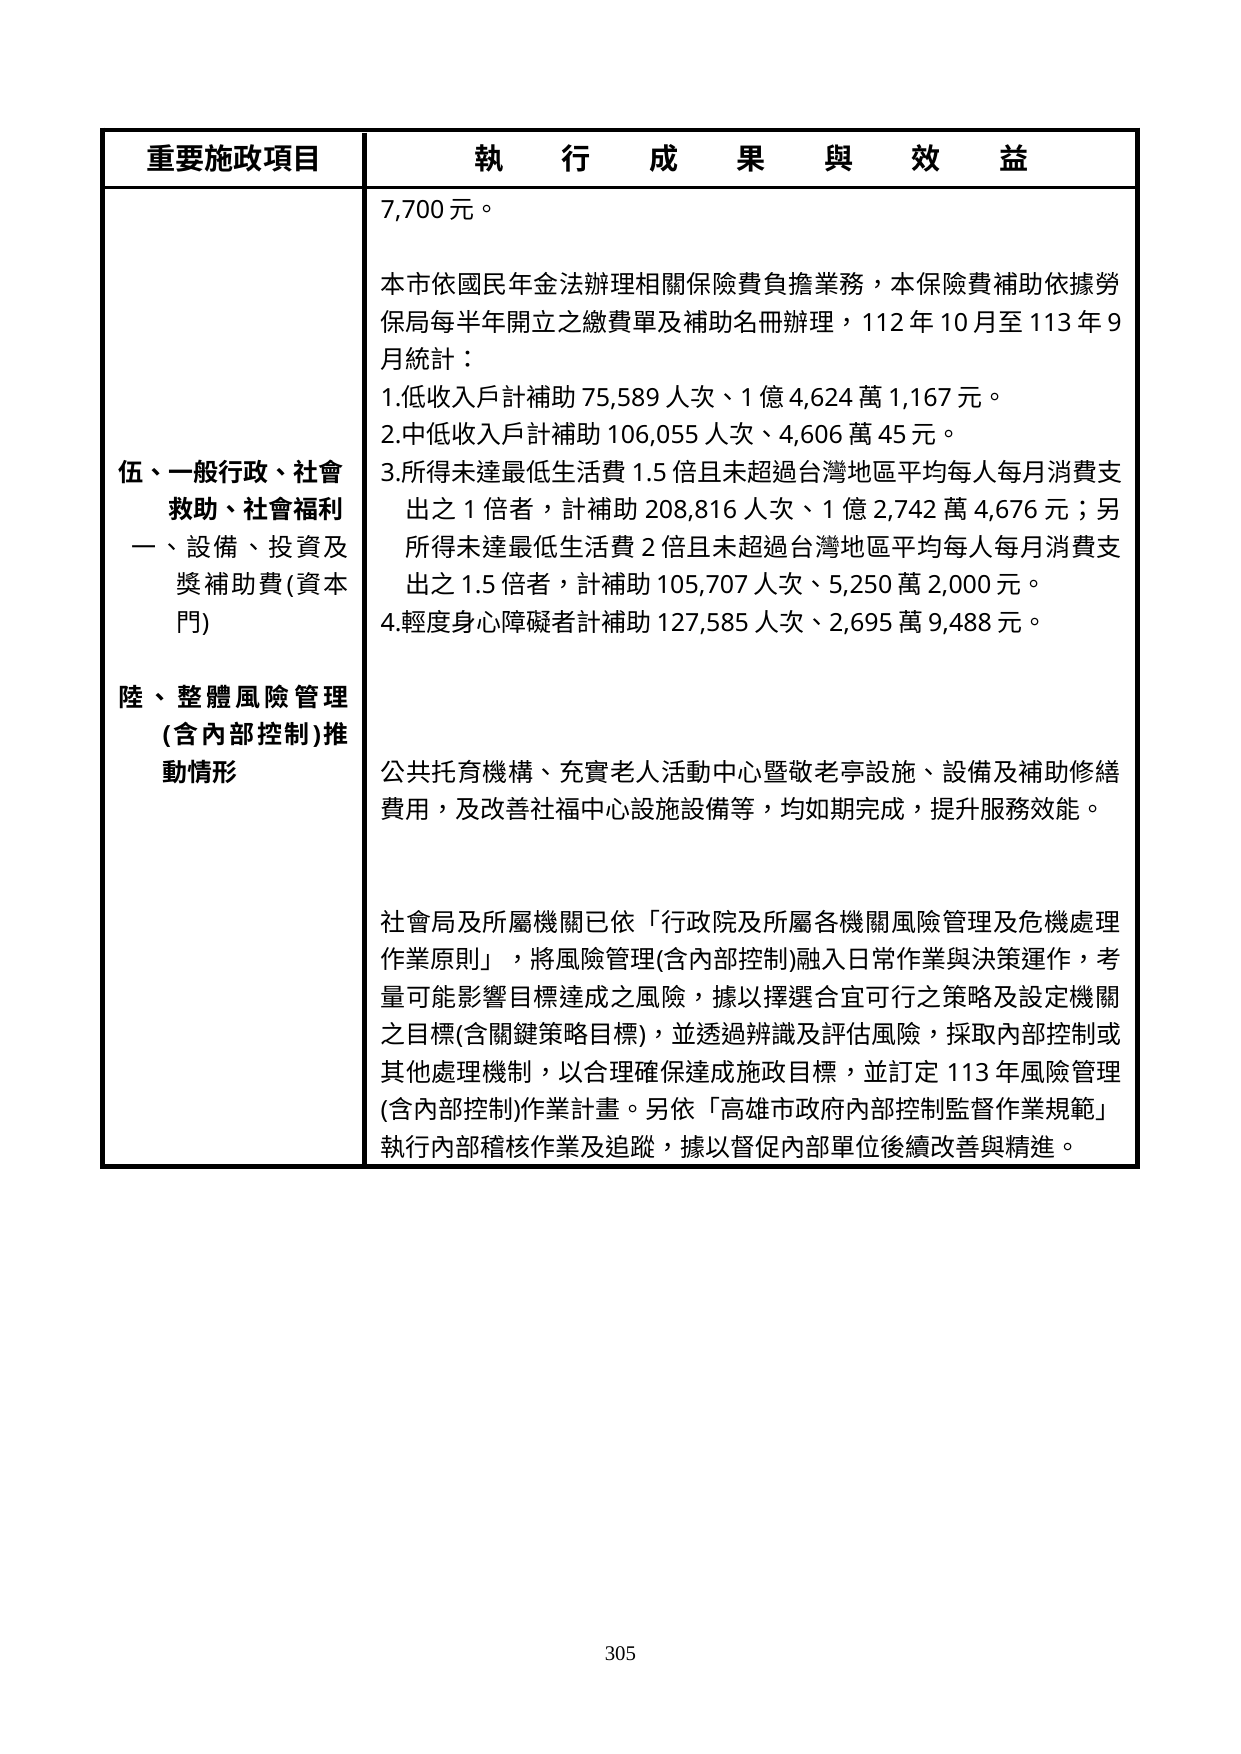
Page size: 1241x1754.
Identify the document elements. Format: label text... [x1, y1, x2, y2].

table_header 重要施政項目 [105, 132, 364, 186]
table_header 執 行 成 果 與 效 益 [367, 132, 1135, 186]
table_cell 7,700元。 本市依國民年金法辦理相關保險費負擔業務，本保險費補助依據勞保局每半年開立之繳費單及補助名冊辦理，112年10月至113年9月統計： 1.低收入戶計補助75,589人次、1億4,624萬1,167元。 2.中低收入戶計補助106,055人次、4,606萬45元。 3.所得未達最低生活費1.5倍且未超過台灣地區平均每人每月消費支出之1倍者，計補助208,816人次、1億2,742萬4,676元；另所得未達最低生活費2倍且未超過台灣地區平均每人每月消費支出之1.5倍者，計補助105,707人次、5,250萬2,000元。 4.輕度身心障礙者計補助127,585人次、2,695萬9,488元。 公共托育機構、充實老人活動中心暨敬老亭設施、設備及補助修繕費用，及改善社福中心設施設備等，均如期完成，提升服務效能。 社會局及所屬機關已依「行政院及所屬各機關風險管理及危機處理作業原則」，將風險管理(含內部控制)融入日常作業與決策運作，考量可能影響目標達成之風險，據以擇選合宜可行之策略及設定機關之目標(含關鍵策略目標)，並透過辨識及評估風險，採取內部控制或其他處理機制，以合理確保達成施政目標，並訂定113年風險管理(含內部控制)作業計畫。另依「高雄市政府內部控制監督作業規範」執行內部稽核作業及追蹤，據以督促內部單位後續改善與精進。 [367, 189, 1135, 1164]
table_cell 伍、一般行政、社會救助、社會福利 一、設備、投資及獎補助費(資本門) 陸、整體風險管理(含內部控制)推動情形 [105, 189, 362, 1164]
